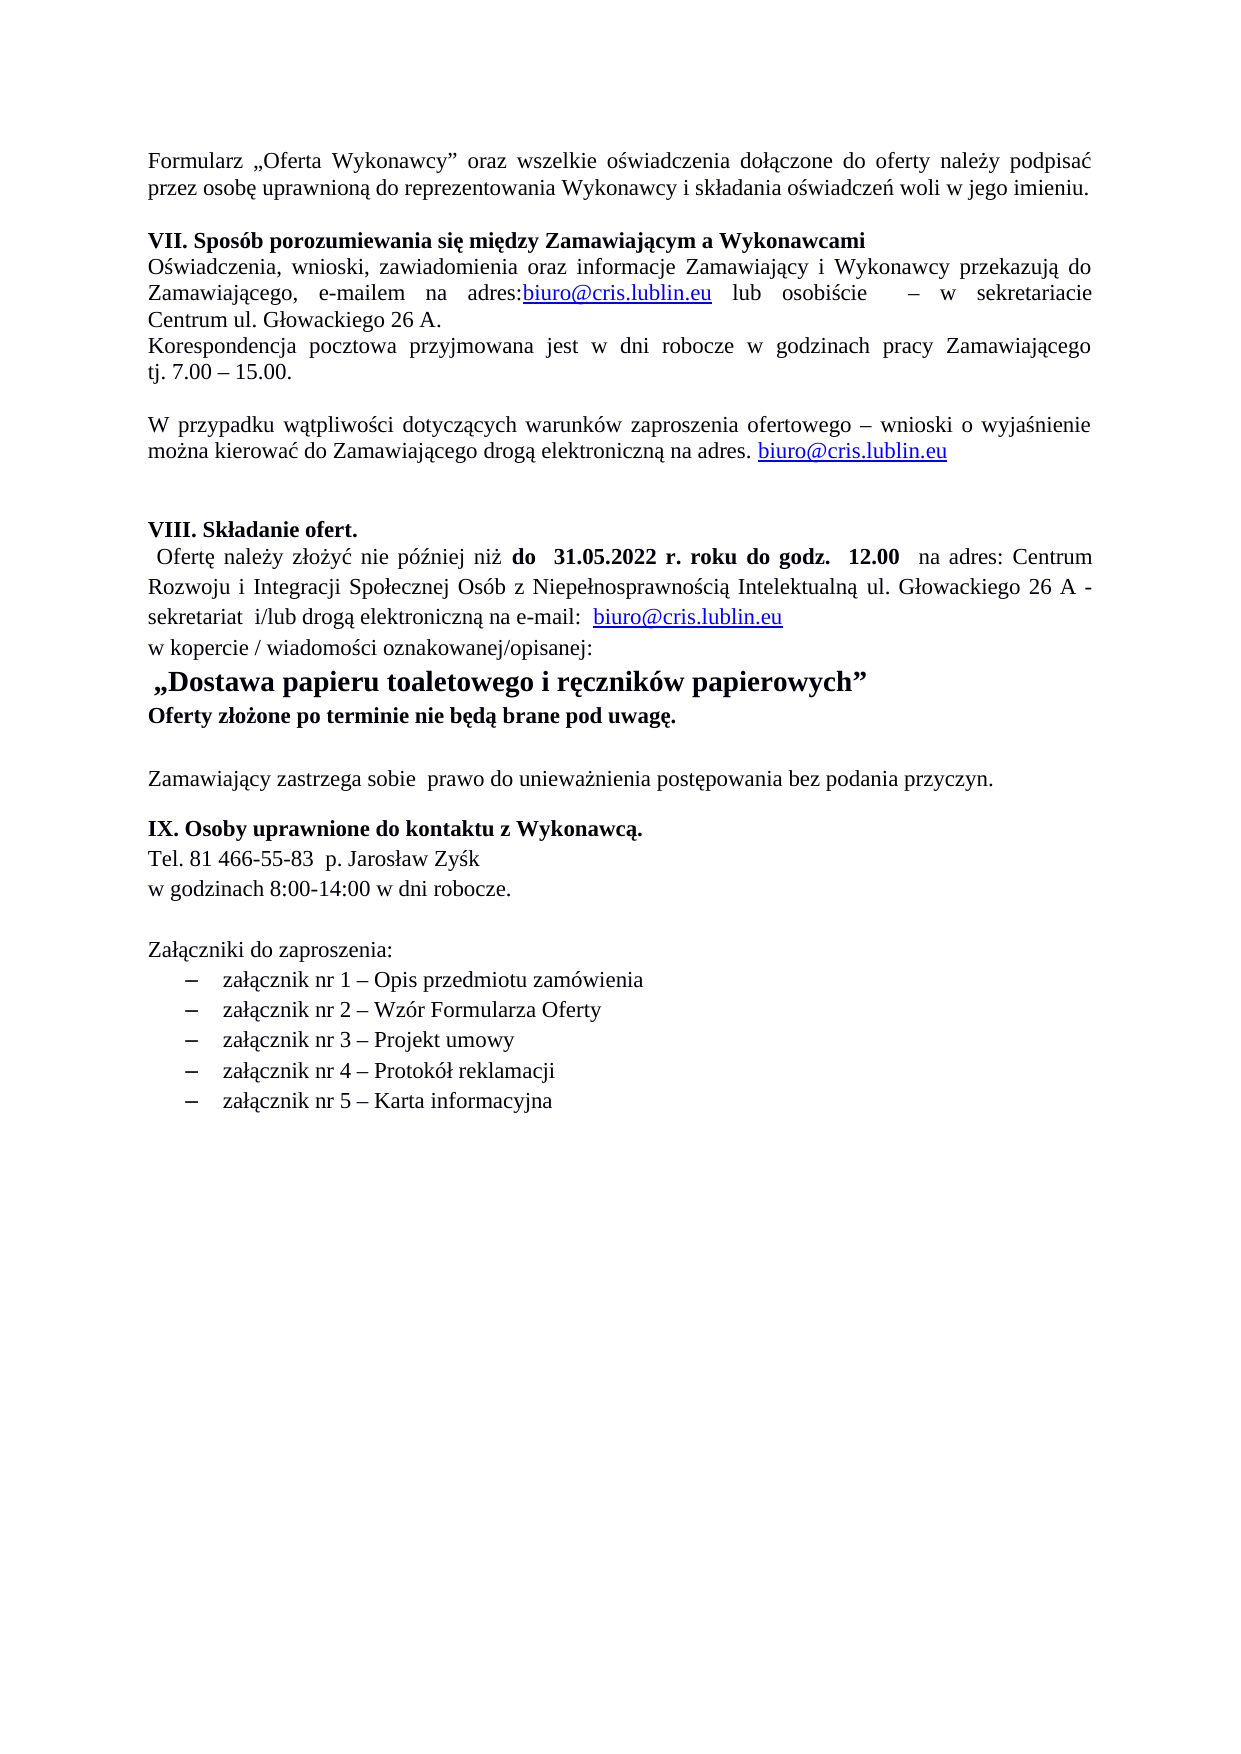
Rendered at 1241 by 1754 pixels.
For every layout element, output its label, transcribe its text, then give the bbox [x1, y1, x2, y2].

text Oświadczenia, wnioski, zawiadomienia oraz informacje Zamawiający i Wykonawcy przekazują do Zamawiającego, e-mailem na adres:biuro@cris.lublin.eu lub osobiście – w sekretariacie Centrum ul. Głowackiego 26 A. [148, 253, 1093, 332]
text Oferty złożone po terminie nie będą brane pod uwagę. [148, 702, 1093, 729]
list załącznik nr 1 – Opis przedmiotu zamówienia [185, 966, 1093, 992]
text Tel. 81 466-55-83 p. Jarosław Zyśk [148, 845, 1093, 872]
list załącznik nr 2 – Wzór Formularza Oferty [185, 996, 1093, 1023]
text VII. Sposób porozumiewania się między Zamawiającym a Wykonawcami [148, 227, 1093, 253]
text „Dostawa papieru toaletowego i ręczników papierowych” [148, 664, 1093, 697]
text w godzinach 8:00-14:00 w dni robocze. [148, 875, 1093, 902]
text Zamawiający zastrzega sobie prawo do unieważnienia postępowania bez podania przyczyn. [148, 766, 1093, 792]
text IX. Osoby uprawnione do kontaktu z Wykonawcą. [148, 815, 1093, 841]
text Ofertę należy złożyć nie później niż do 31.05.2022 r. roku do godz. 12.00 na adres: Centrum Rozwoju i Integracji Społecznej Osób z Niepełnosprawnością Intelektualną ul. Głowackiego 26 A - sekretariat i/lub drogą elektroniczną na e-mail: biuro@cris.lublin.eu [148, 543, 1093, 630]
list załącznik nr 3 – Projekt umowy [185, 1026, 1093, 1053]
text W przypadku wątpliwości dotyczących warunków zaproszenia ofertowego – wnioski o wyjaśnienie można kierować do Zamawiającego drogą elektroniczną na adres. biuro@cris.lublin.eu [148, 411, 1093, 464]
text w kopercie / wiadomości oznakowanej/opisanej: [148, 633, 1093, 660]
text Formularz „Oferta Wykonawcy” oraz wszelkie oświadczenia dołączone do oferty należy podpisać przez osobę uprawnioną do reprezentowania Wykonawcy i składania oświadczeń woli w jego imieniu. [148, 148, 1093, 200]
text VIII. Składanie ofert. [148, 517, 1093, 543]
list załącznik nr 4 – Protokół reklamacji [185, 1057, 1093, 1083]
list załącznik nr 5 – Karta informacyjna [185, 1087, 1093, 1113]
text Korespondencja pocztowa przyjmowana jest w dni robocze w godzinach pracy Zamawiającego tj. 7.00 – 15.00. [148, 332, 1093, 385]
text Załączniki do zaproszenia: [148, 936, 1093, 962]
